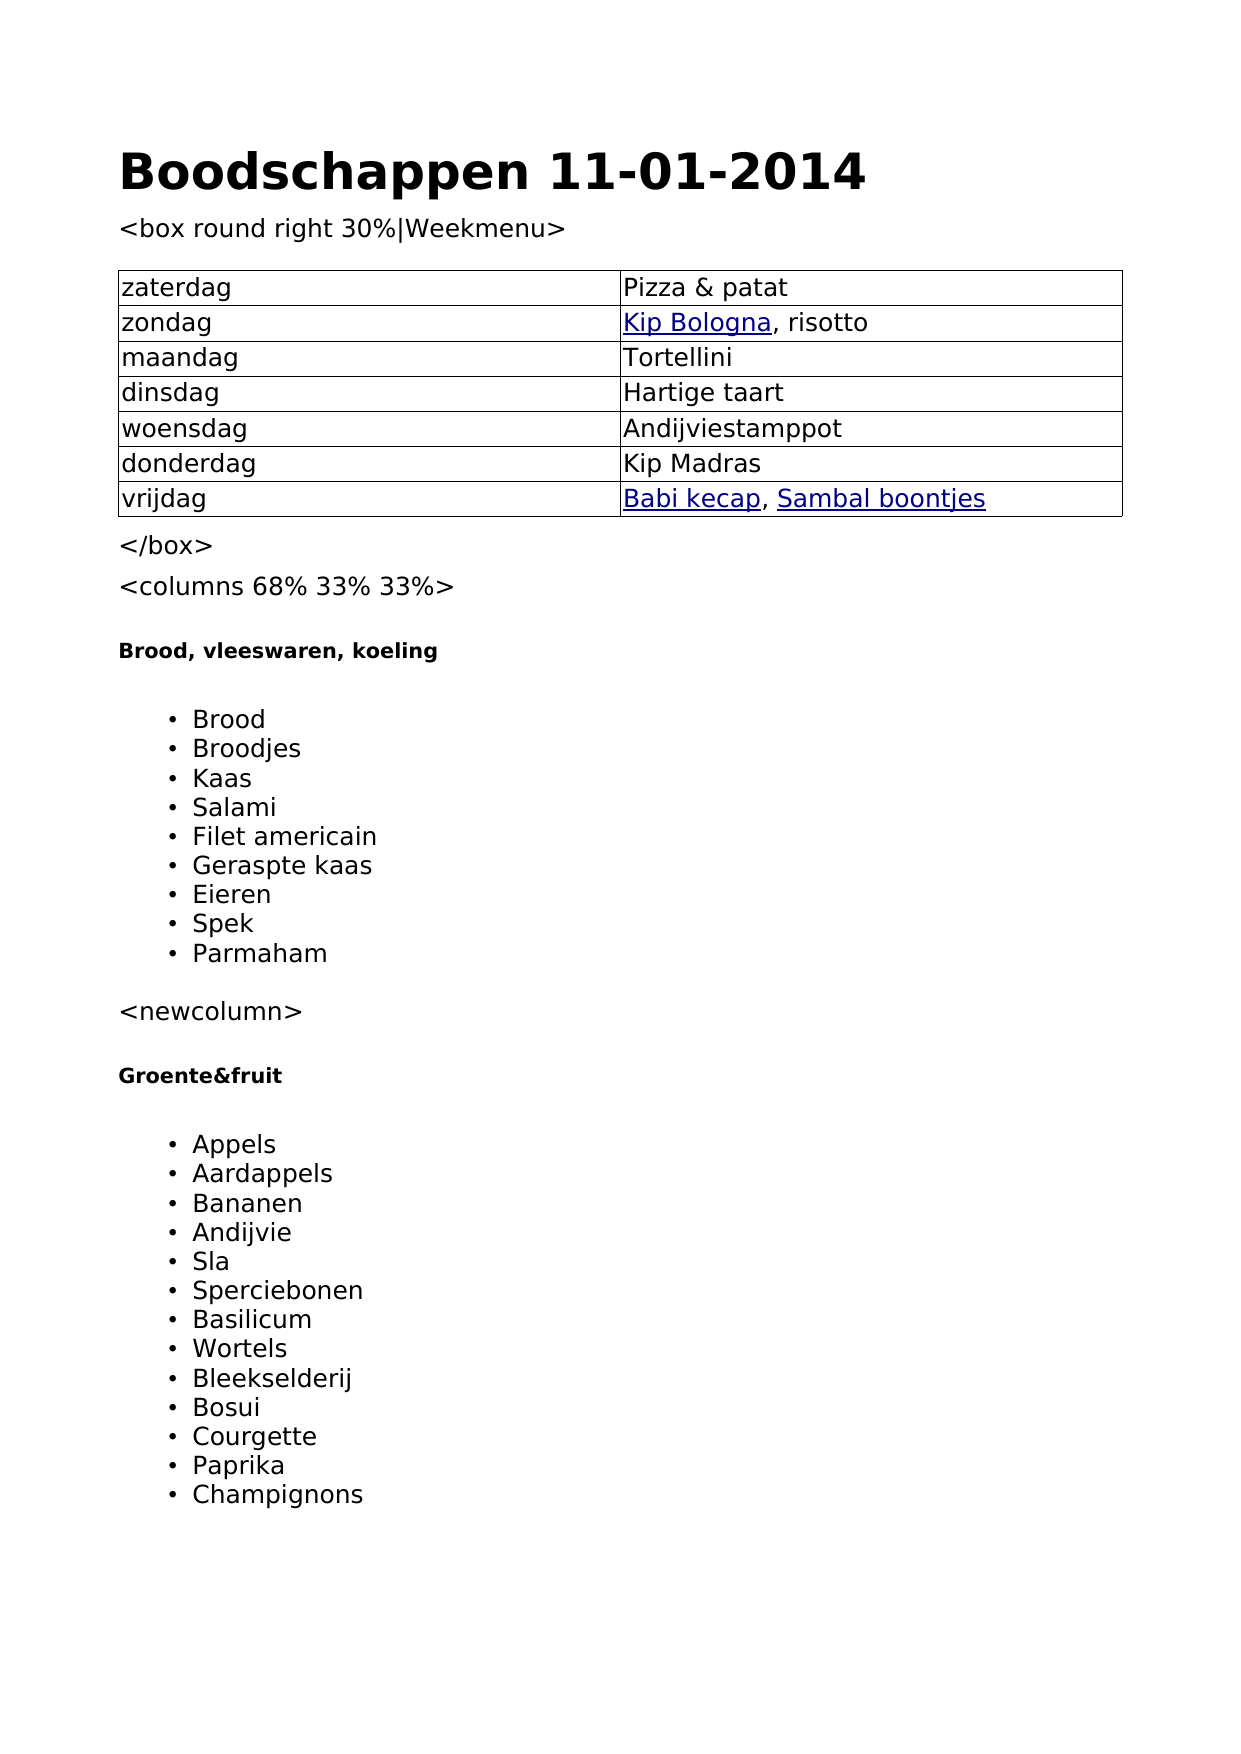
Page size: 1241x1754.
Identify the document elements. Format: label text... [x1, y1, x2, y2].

list Basilicum [177, 1305, 1122, 1334]
list Parmaham [177, 939, 1122, 968]
table_cell woensdag [119, 412, 620, 446]
list Spek [177, 910, 1122, 939]
subtitle Brood, vleeswaren, koeling [118, 639, 1122, 663]
list Courgette [177, 1422, 1122, 1451]
table_cell dinsdag [119, 377, 620, 411]
table_cell zondag [119, 306, 620, 341]
list Bananen [177, 1189, 1122, 1218]
list Broodjes [177, 735, 1122, 764]
text <box round right 30%|Weekmenu> [118, 214, 1122, 243]
table_header Pizza & patat [621, 271, 1122, 305]
table_header zaterdag [119, 271, 620, 305]
list Sperciebonen [177, 1276, 1122, 1305]
list Geraspte kaas [177, 851, 1122, 881]
table_cell Hartige taart [621, 377, 1122, 411]
list Paprika [177, 1451, 1122, 1480]
list Bosui [177, 1393, 1122, 1422]
table_cell donderdag [119, 447, 620, 481]
list Aardappels [177, 1159, 1122, 1189]
table_cell Babi kecap, Sambal boontjes [621, 482, 1122, 516]
table_cell Andijviestamppot [621, 412, 1122, 446]
list Kaas [177, 764, 1122, 793]
table_cell maandag [119, 342, 620, 376]
list Andijvie [177, 1218, 1122, 1247]
subtitle Boodschappen 11-01-2014 [118, 143, 1122, 201]
list Appels [177, 1130, 1122, 1159]
list Bleekselderij [177, 1364, 1122, 1393]
list Eieren [177, 881, 1122, 910]
table_cell vrijdag [119, 482, 620, 516]
text </box> [118, 531, 1122, 560]
list Champignons [177, 1480, 1122, 1509]
table_cell Tortellini [621, 342, 1122, 376]
list Brood [177, 706, 1122, 735]
subtitle Groente&fruit [118, 1064, 1122, 1088]
list Wortels [177, 1334, 1122, 1364]
text <columns 68% 33% 33%> [118, 573, 1122, 602]
list Sla [177, 1247, 1122, 1276]
table_cell Kip Bologna, risotto [621, 306, 1122, 341]
text <newcolumn> [118, 997, 1122, 1027]
list Filet americain [177, 822, 1122, 851]
list Salami [177, 793, 1122, 822]
table_cell Kip Madras [621, 447, 1122, 481]
